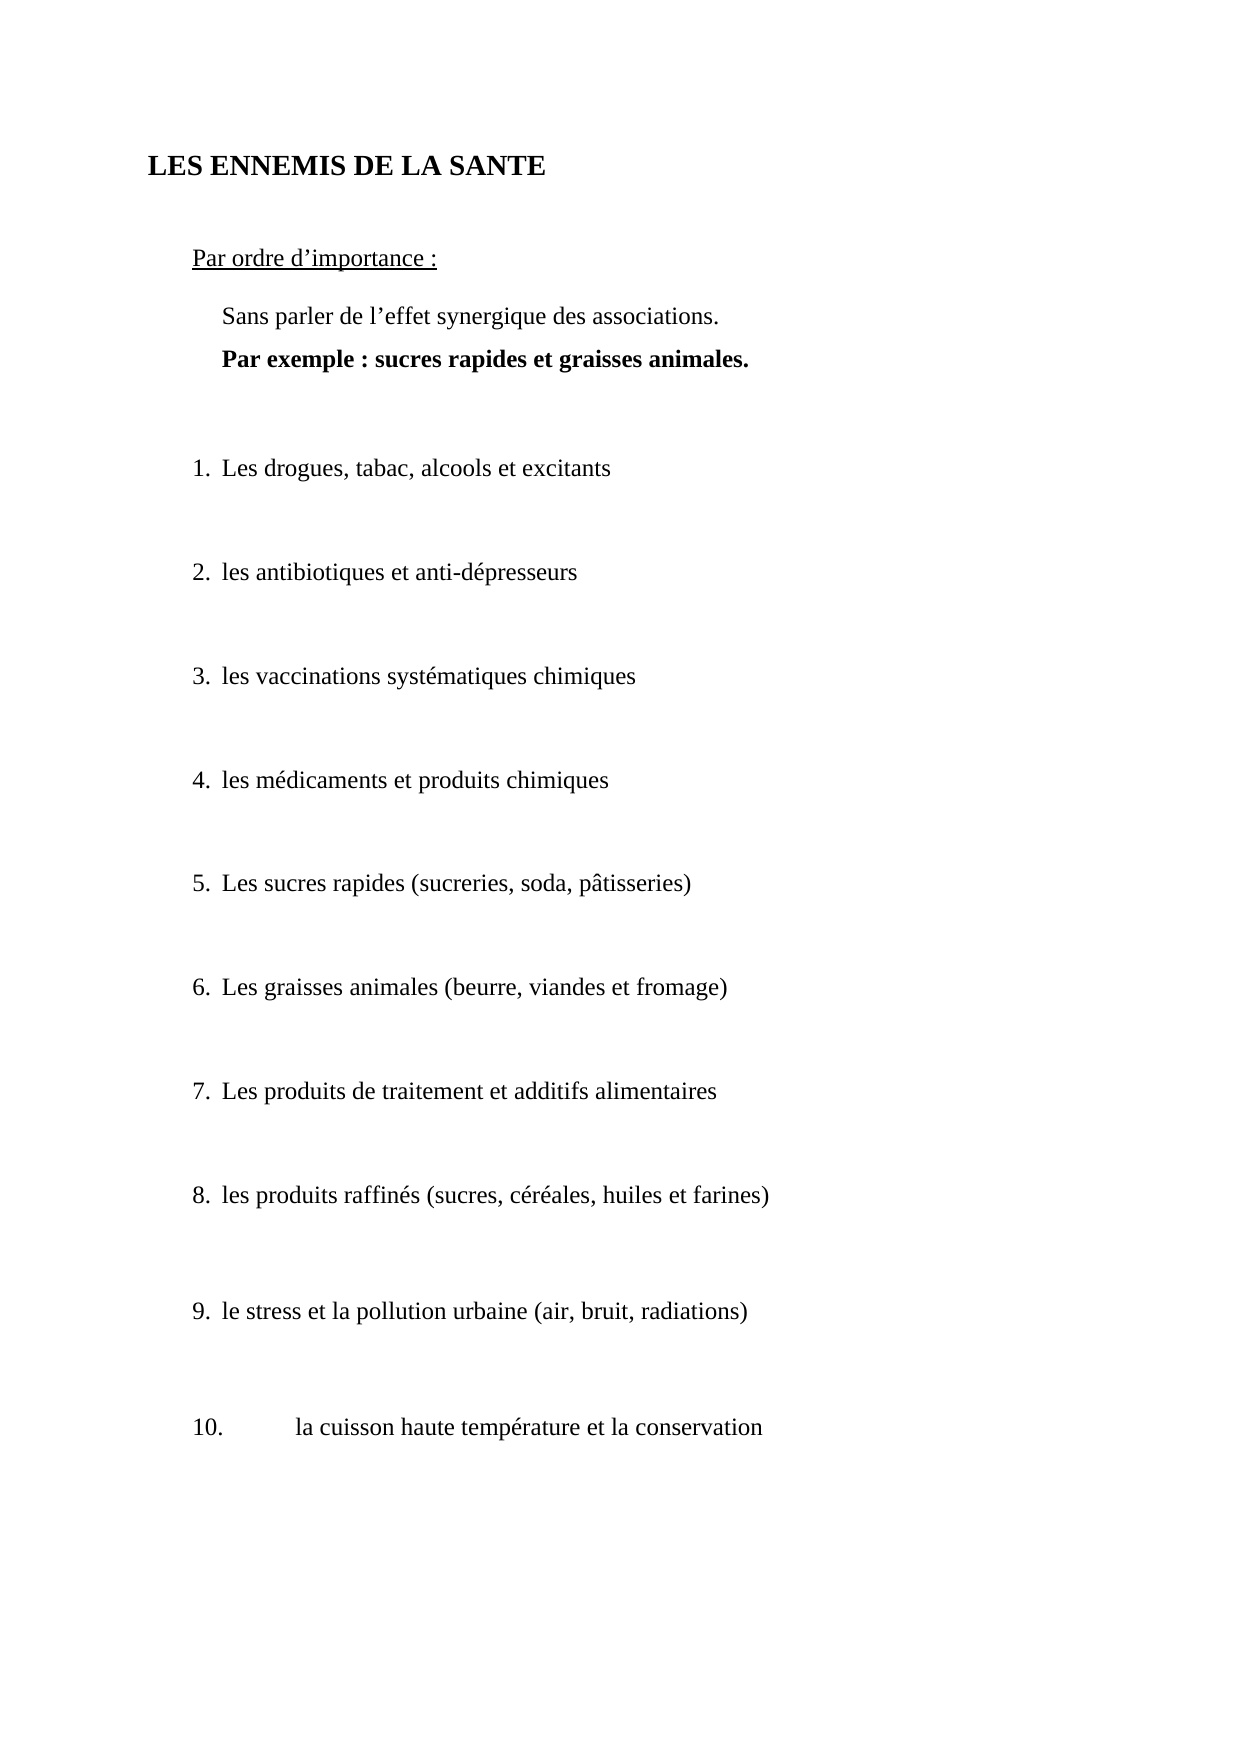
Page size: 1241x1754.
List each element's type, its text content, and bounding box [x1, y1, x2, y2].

text Par ordre d’importance : [192, 243, 1092, 272]
text LES ENNEMIS DE LA SANTE [148, 148, 1092, 181]
list la cuisson haute température et la conservation [192, 1412, 1092, 1441]
text Par exemple : sucres rapides et graisses animales. [222, 344, 1092, 373]
list Les graisses animales (beurre, viandes et fromage) [192, 972, 1092, 1001]
list les antibiotiques et anti-dépresseurs [192, 557, 1092, 586]
list Les drogues, tabac, alcools et excitants [192, 453, 1092, 482]
text Sans parler de l’effet synergique des associations. [222, 301, 1092, 330]
list les médicaments et produits chimiques [192, 765, 1092, 793]
list les vaccinations systématiques chimiques [192, 661, 1092, 690]
list les produits raffinés (sucres, céréales, huiles et farines) [192, 1180, 1092, 1208]
list Les sucres rapides (sucreries, soda, pâtisseries) [192, 868, 1092, 897]
list Les produits de traitement et additifs alimentaires [192, 1076, 1092, 1105]
list le stress et la pollution urbaine (air, bruit, radiations) [192, 1296, 1092, 1325]
